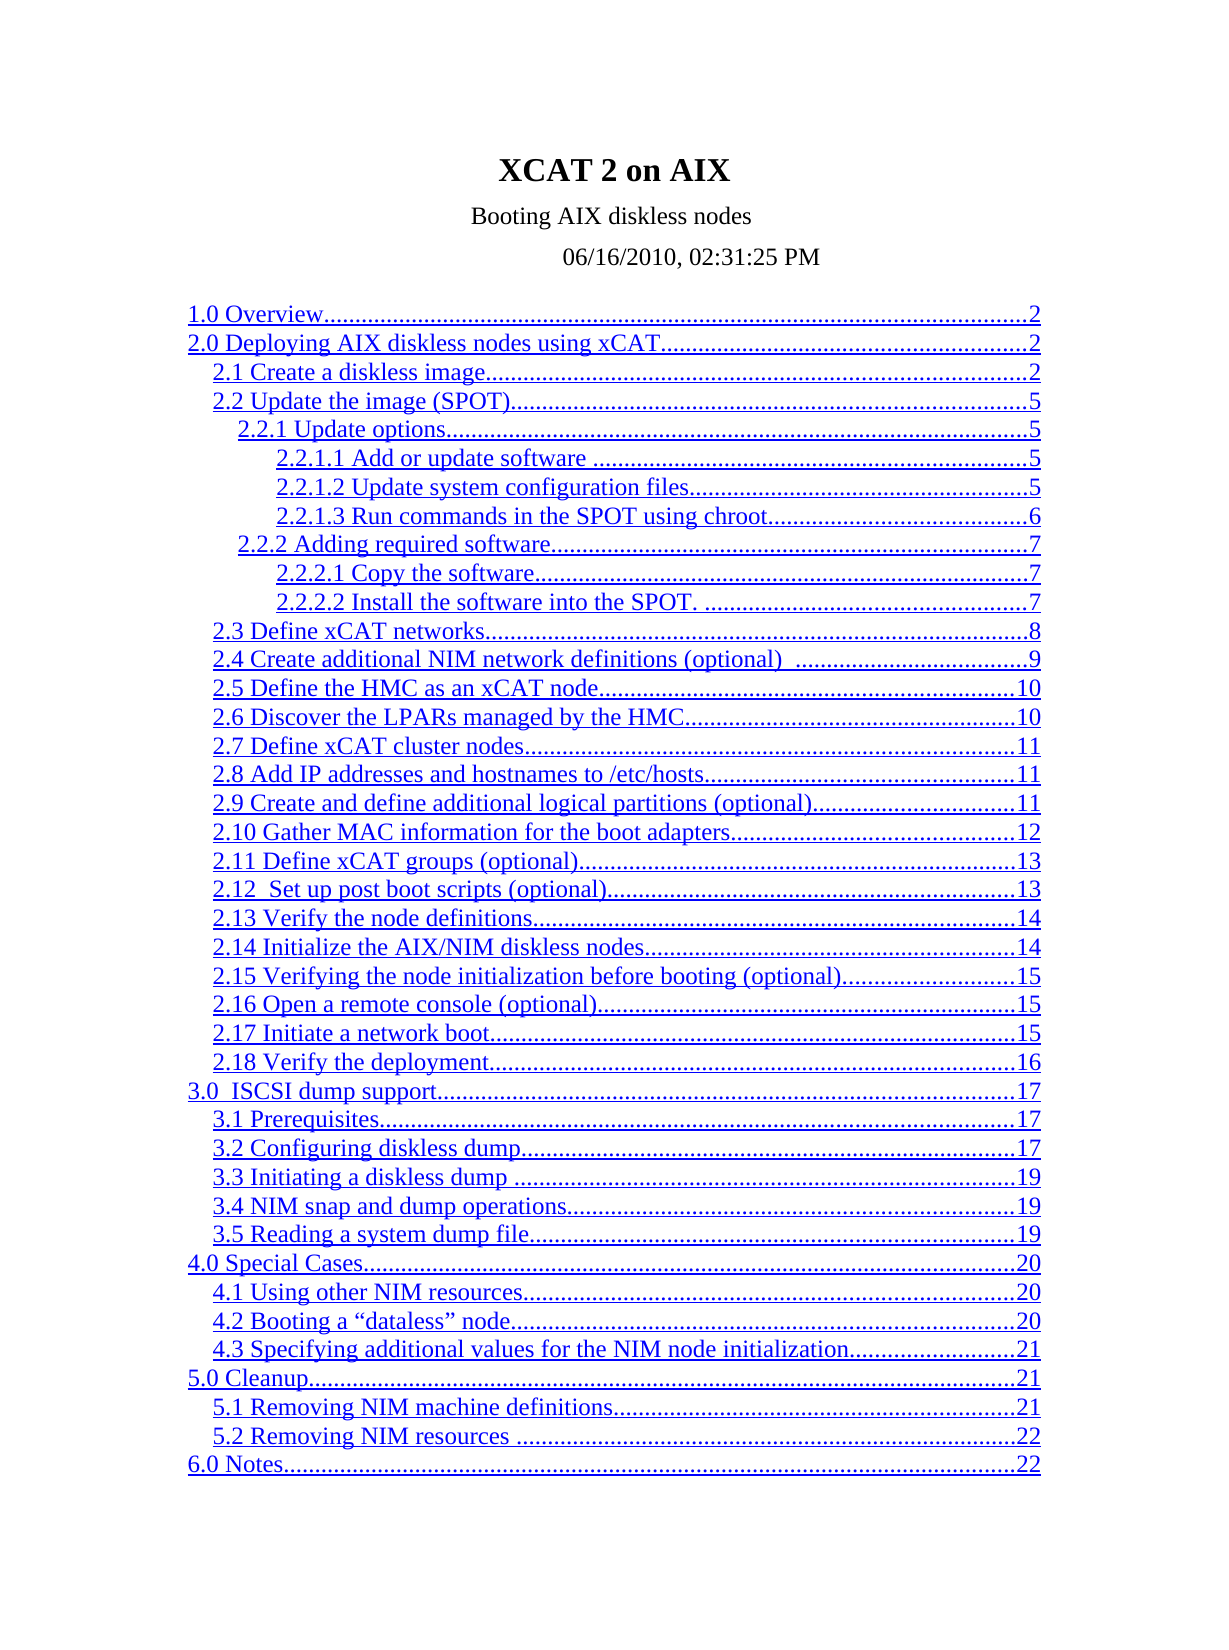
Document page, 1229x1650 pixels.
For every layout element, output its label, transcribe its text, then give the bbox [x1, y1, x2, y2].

text 5.2 Removing NIM resources 22 [212, 1421, 1041, 1446]
text 2.2 Update the image (SPOT) 5 [212, 386, 1041, 411]
text 2.11 Define xCAT groups (optional) 13 [212, 846, 1041, 871]
text 4.3 Specifying additional values for the NIM node initialization. 21 [212, 1334, 1041, 1359]
text 3.1 Prerequisites 17 [212, 1104, 1041, 1129]
text 2.2.1.3 Run commands in the SPOT using chroot. 6 [276, 501, 1041, 526]
text 2.13 Verify the node definitions 14 [212, 903, 1041, 928]
text 4.1 Using other NIM resources. 20 [212, 1277, 1041, 1302]
text 2.6 Discover the LPARs managed by the HMC 10 [212, 702, 1041, 727]
text 3.0 ISCSI dump support 17 [187, 1076, 1041, 1101]
text 5.1 Removing NIM machine definitions 21 [212, 1392, 1041, 1417]
text 2.3 Define xCAT networks 8 [212, 616, 1041, 641]
text 2.17 Initiate a network boot 15 [212, 1018, 1041, 1043]
text 2.2.2.1 Copy the software. 7 [276, 558, 1041, 583]
text 5.0 Cleanup 21 [187, 1363, 1041, 1388]
text 6.0 Notes 22 [187, 1449, 1041, 1474]
text 2.2.1.2 Update system configuration files. 5 [276, 472, 1041, 497]
text 2.4 Create additional NIM network definitions (optional) 9 [212, 644, 1041, 669]
text 2.5 Define the HMC as an xCAT node 10 [212, 673, 1041, 698]
text 2.8 Add IP addresses and hostnames to /etc/hosts 11 [212, 759, 1041, 784]
text 2.10 Gather MAC information for the boot adapters. 12 [212, 817, 1041, 842]
text 3.3 Initiating a diskless dump 19 [212, 1162, 1041, 1187]
text Booting AIX diskless nodes [187, 201, 1041, 229]
text 2.18 Verify the deployment 16 [212, 1047, 1041, 1072]
text XCAT 2 on AIX [187, 150, 1041, 188]
text 2.14 Initialize the AIX/NIM diskless nodes 14 [212, 932, 1041, 957]
text 2.2.2 Adding required software 7 [237, 529, 1041, 554]
text 2.7 Define xCAT cluster nodes 11 [212, 731, 1041, 756]
text 2.12 Set up post boot scripts (optional) 13 [212, 874, 1041, 899]
text 1.0 Overview 2 [187, 299, 1041, 324]
text 2.15 Verifying the node initialization before booting (optional) 15 [212, 961, 1041, 986]
text 2.2.1 Update options 5 [237, 414, 1041, 439]
text 3.5 Reading a system dump file 19 [212, 1219, 1041, 1244]
text 2.2.1.1 Add or update software 5 [276, 443, 1041, 468]
text 4.2 Booting a “dataless” node. 20 [212, 1306, 1041, 1331]
text 2.0 Deploying AIX diskless nodes using xCAT 2 [187, 328, 1041, 353]
text 06/16/2010, 02:31:25 PM [562, 242, 1041, 271]
text 2.2.2.2 Install the software into the SPOT. 7 [276, 587, 1041, 612]
text 3.4 NIM snap and dump operations 19 [212, 1191, 1041, 1216]
text 2.1 Create a diskless image 2 [212, 357, 1041, 382]
text 3.2 Configuring diskless dump 17 [212, 1133, 1041, 1158]
text 2.16 Open a remote console (optional) 15 [212, 989, 1041, 1014]
text 2.9 Create and define additional logical partitions (optional) 11 [212, 788, 1041, 813]
text 4.0 Special Cases 20 [187, 1248, 1041, 1273]
